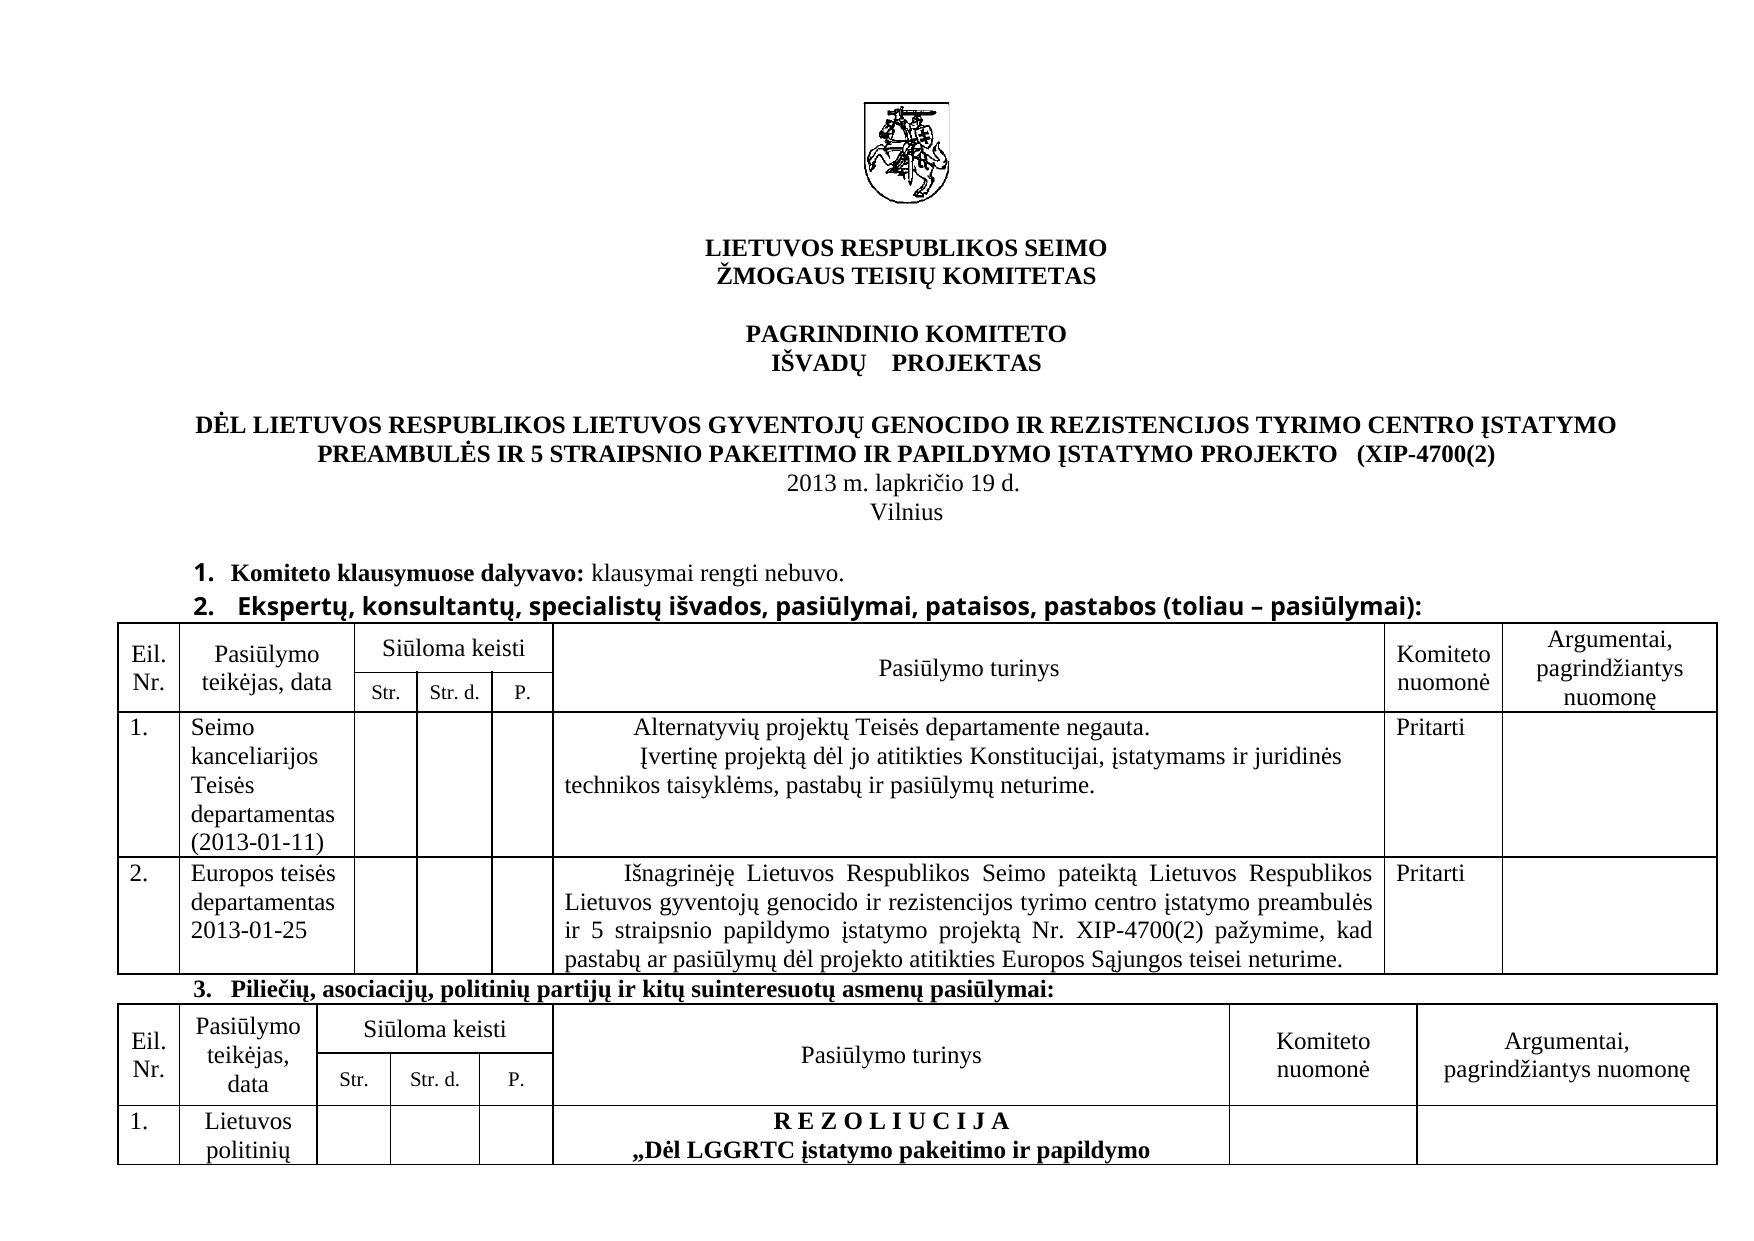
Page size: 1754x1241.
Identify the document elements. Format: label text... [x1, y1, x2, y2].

table_cell [318, 1106, 390, 1164]
table_cell [1418, 1106, 1716, 1164]
table_cell 1. [119, 1106, 179, 1164]
table_cell [355, 713, 416, 856]
table_header Komiteto nuomonė [1385, 624, 1502, 711]
list Ekspertų, konsultantų, specialistų išvados, pasiūlymai, pataisos, pastabos (toliau – pasiūlymai): [193, 588, 1665, 622]
text 2013 m. lapkričio 19 d. [118, 468, 1694, 497]
table_cell Alternatyvių projektų Teisės departamente negauta. Įvertinę projektą dėl jo atitikties Konstitucijai, įstatymams ir juridinės technikos taisyklėms, pastabų ir pasiūlymų neturime. [554, 713, 1384, 856]
table_header Pasiūlymo teikėjas, data [180, 1005, 316, 1104]
table_cell [1230, 1106, 1416, 1164]
text LIETUVOS RESPUBLIKOS SEIMO [118, 233, 1694, 261]
table_header Komiteto nuomonė [1230, 1005, 1416, 1104]
table_header Eil. Nr. [119, 624, 179, 711]
table_cell [1503, 713, 1716, 856]
subtitle PAGRINDINIO KOMITETO [118, 319, 1694, 348]
table_cell Str. [355, 673, 416, 711]
table_header Pasiūlymo teikėjas, data [180, 624, 354, 711]
table_header Argumentai, pagrindžiantys nuomonę [1418, 1005, 1716, 1104]
table_header Siūloma keisti [355, 624, 552, 671]
table_cell Išnagrinėję Lietuvos Respublikos Seimo pateiktą Lietuvos Respublikos Lietuvos gyventojų genocido ir rezistencijos tyrimo centro įstatymo preambulės ir 5 straipsnio papildymo įstatymo projektą Nr. XIP-4700(2) pažymime, kad pastabų ar pasiūlymų dėl projekto atitikties Europos Sąjungos teisei neturime. [554, 858, 1384, 973]
table_header Pasiūlymo turinys [554, 624, 1384, 711]
table_cell [480, 1106, 552, 1164]
table_cell [493, 713, 552, 856]
table_cell [355, 858, 416, 973]
table_header Siūloma keisti [318, 1005, 552, 1052]
table_header Eil. Nr. [119, 1005, 179, 1104]
table_cell [418, 713, 491, 856]
table_cell Str. d. [391, 1054, 479, 1104]
table_cell Str. [318, 1054, 390, 1104]
table_cell R E Z O L I U C I J A „Dėl LGGRTC įstatymo pakeitimo ir papildymo [554, 1106, 1229, 1164]
table_cell Pritarti [1385, 858, 1502, 973]
table_cell 2. [119, 858, 179, 973]
table_cell P. [480, 1054, 552, 1104]
table_cell P. [493, 673, 552, 711]
text ŽMOGAUS TEISIŲ KOMITETAS [118, 261, 1694, 290]
list Piliečių, asociacijų, politinių partijų ir kitų suinteresuotų asmenų pasiūlymai: [193, 975, 1694, 1003]
table_cell Lietuvos politinių [180, 1106, 316, 1164]
text Vilnius [118, 497, 1694, 525]
table_cell [493, 858, 552, 973]
table_cell 1. [119, 713, 179, 856]
table_cell Europos teisės departamentas 2013-01-25 [180, 858, 354, 973]
table_cell Seimo kanceliarijos Teisės departamentas (2013-01-11) [180, 713, 354, 856]
table_cell [418, 858, 491, 973]
list Komiteto klausymuose dalyvavo: klausymai rengti nebuvo. [193, 554, 1665, 588]
table_cell Pritarti [1385, 713, 1502, 856]
table_header Argumentai, pagrindžiantys nuomonę [1503, 624, 1716, 711]
table_cell [391, 1106, 479, 1164]
table_header Pasiūlymo turinys [554, 1005, 1229, 1104]
subtitle IŠVADŲ PROJEKTAS [118, 348, 1694, 376]
table_cell Str. d. [418, 673, 491, 711]
text DĖL LIETUVOS RESPUBLIKOS LIETUVOS GYVENTOJŲ GENOCIDO IR REZISTENCIJOS TYRIMO CENTRO ĮSTATYMO PREAMBULĖS IR 5 STRAIPSNIO PAKEITIMO IR PAPILDYMO ĮSTATYMO PROJEKTO (XIP-4700(2) [118, 410, 1694, 468]
table_cell [1503, 858, 1716, 973]
